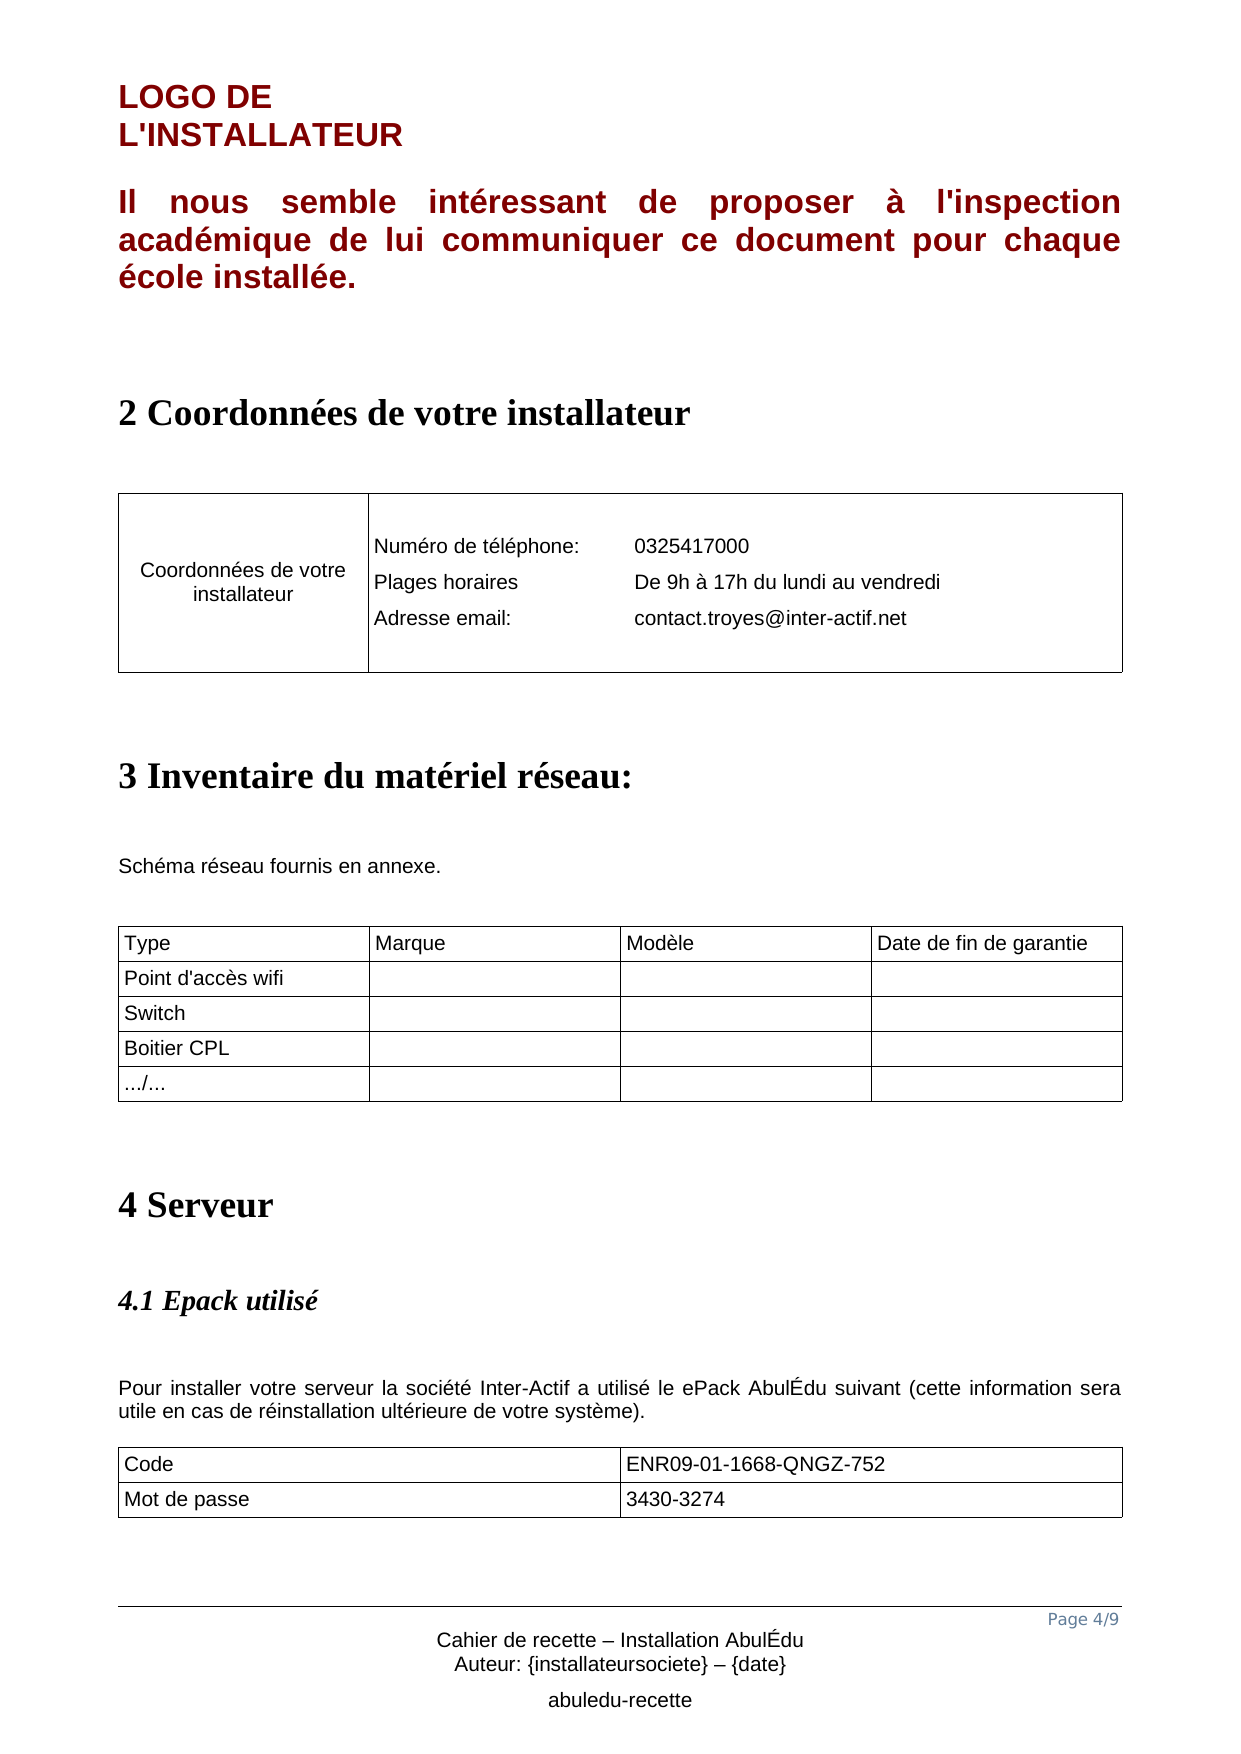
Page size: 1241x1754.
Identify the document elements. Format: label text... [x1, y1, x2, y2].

subtitle Serveur [118, 1184, 1122, 1225]
text Pour installer votre serveur la société Inter-Actif a utilisé le ePack AbulÉdu suivant (cette information sera utile en cas de réinstallation ultérieure de votre système). [118, 1376, 1122, 1423]
table_header Type [119, 927, 369, 961]
table_header Modèle [621, 927, 871, 961]
table_header Marque [370, 927, 620, 961]
subtitle Epack utilisé [118, 1284, 1122, 1317]
table_cell [872, 997, 1122, 1031]
table_cell [872, 962, 1122, 996]
table_cell [621, 997, 871, 1031]
table_header Numéro de téléphone: 0325417000 Plages horaires De 9h à 17h du lundi au vendredi Adresse email: contact.troyes@inter-actif.net [369, 494, 1122, 672]
table_cell [621, 1032, 871, 1066]
table_cell Switch [119, 997, 369, 1031]
text Il nous semble intéressant de proposer à l'inspection académique de lui communiquer ce document pour chaque école installée. [118, 183, 1122, 295]
table_cell [621, 1067, 871, 1101]
table_cell 3430-3274 [621, 1483, 1122, 1517]
table_cell [370, 1032, 620, 1066]
table_cell Boitier CPL [119, 1032, 369, 1066]
text Schéma réseau fournis en annexe. [118, 855, 1122, 878]
table_header Coordonnées de votre installateur [119, 494, 368, 672]
table_cell Point d'accès wifi [119, 962, 369, 996]
subtitle Coordonnées de votre installateur [118, 392, 1122, 433]
table_cell .../... [119, 1067, 369, 1101]
table_cell [370, 1067, 620, 1101]
subtitle Inventaire du matériel réseau: [118, 754, 1122, 796]
table_cell [872, 1032, 1122, 1066]
table_cell [872, 1067, 1122, 1101]
table_cell [370, 997, 620, 1031]
table_header ENR09-01-1668-QNGZ-752 [621, 1448, 1122, 1482]
table_cell [370, 962, 620, 996]
table_header Code [119, 1448, 620, 1482]
table_cell [621, 962, 871, 996]
table_cell Mot de passe [119, 1483, 620, 1517]
table_header Date de fin de garantie [872, 927, 1122, 961]
